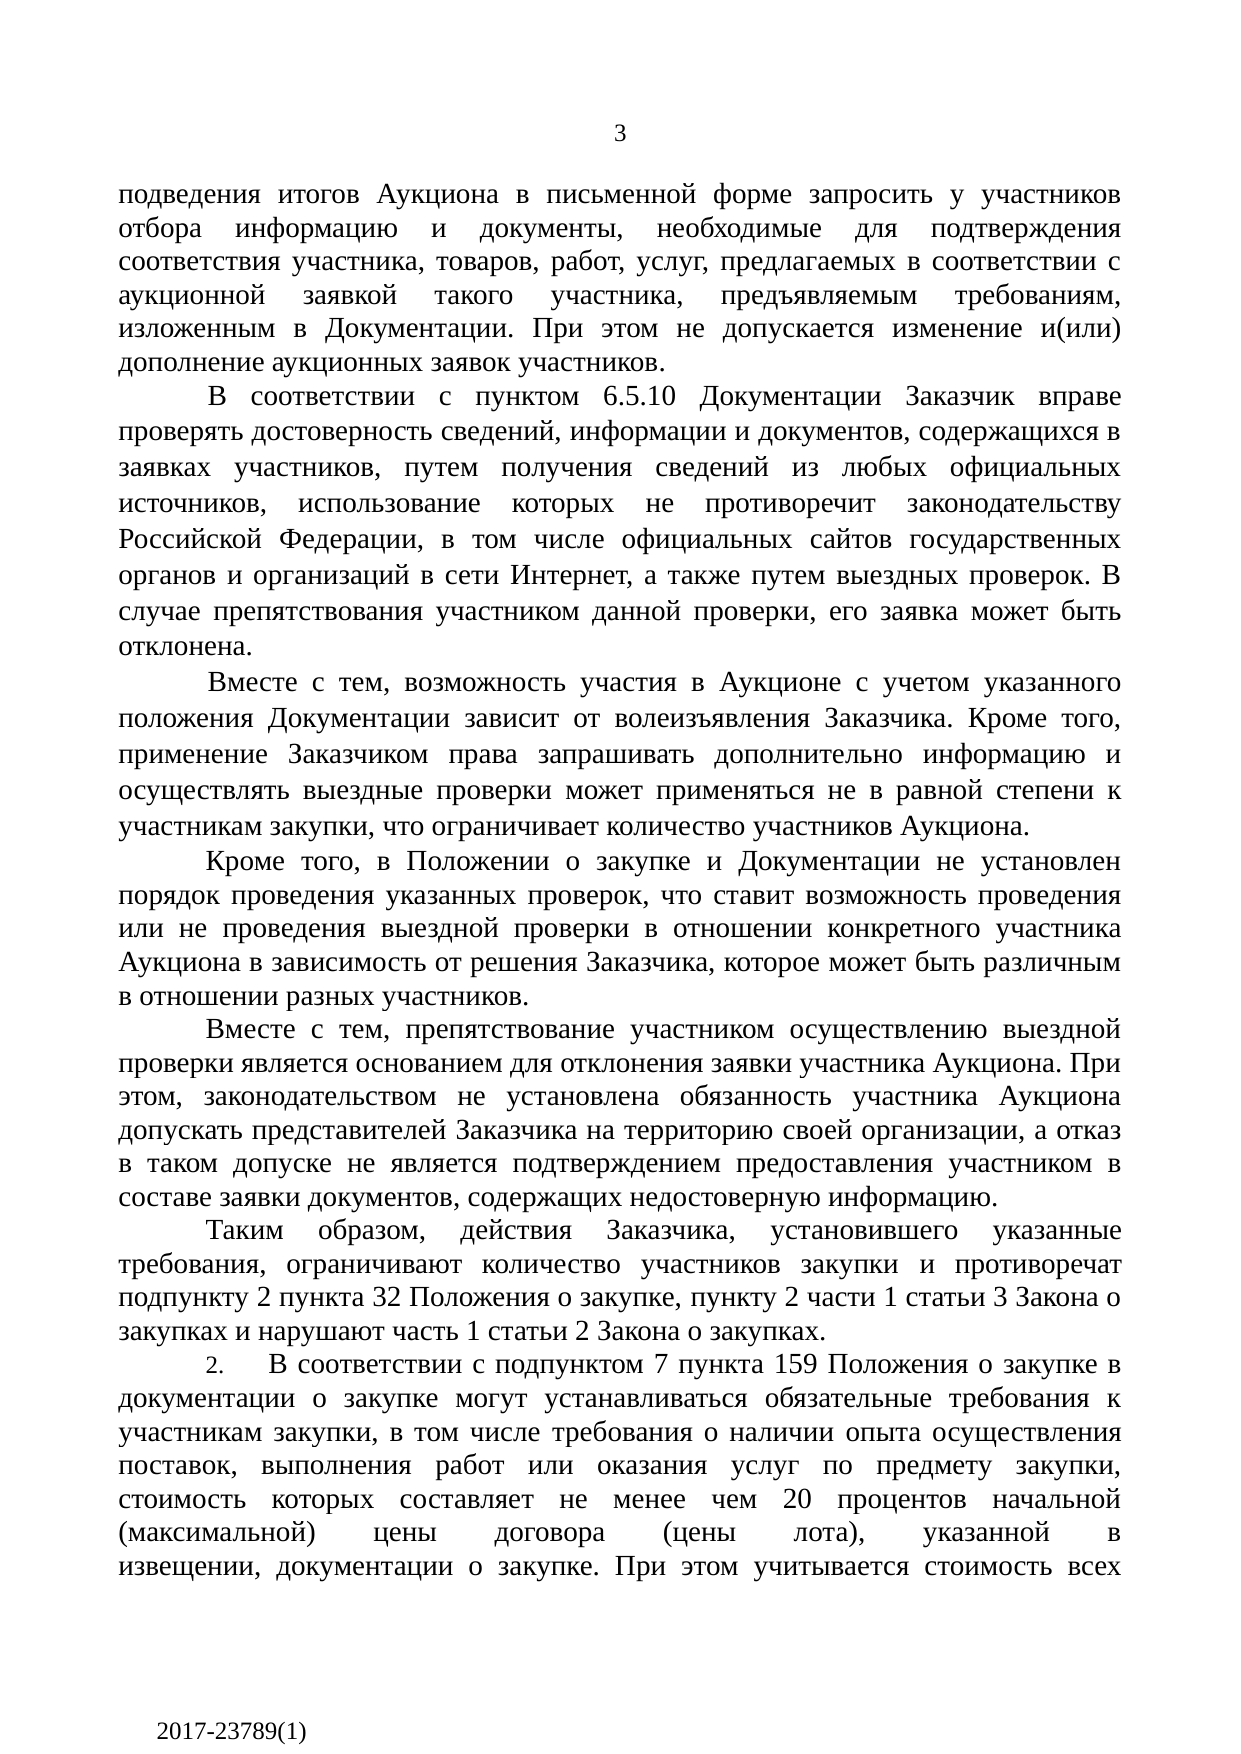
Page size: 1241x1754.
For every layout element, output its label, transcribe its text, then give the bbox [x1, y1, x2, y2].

text Кроме того, в Положении о закупке и Документации не установлен порядок проведения указанных проверок, что ставит возможность проведения или не проведения выездной проверки в отношении конкретного участника Аукциона в зависимость от решения Заказчика, которое может быть различным в отношении разных участников. [118, 843, 1122, 1011]
text Вместе с тем, препятствование участником осуществлению выездной проверки является основанием для отклонения заявки участника Аукциона. При этом, законодательством не установлена обязанность участника Аукциона допускать представителей Заказчика на территорию своей организации, а отказ в таком допуске не является подтверждением предоставления участником в составе заявки документов, содержащих недостоверную информацию. [118, 1011, 1122, 1212]
text Вместе с тем, возможность участия в Аукционе с учетом указанного положения Документации зависит от волеизъявления Заказчика. Кроме того, применение Заказчиком права запрашивать дополнительно информацию и осуществлять выездные проверки может применяться не в равной степени к участникам закупки, что ограничивает количество участников Аукциона. [118, 664, 1122, 841]
text Таким образом, действия Заказчика, установившего указанные требования, ограничивают количество участников закупки и противоречат подпункту 2 пункта 32 Положения о закупке, пункту 2 части 1 статьи 3 Закона о закупках и нарушают часть 1 статьи 2 Закона о закупках. [118, 1212, 1122, 1347]
text подведения итогов Аукциона в письменной форме запросить у участников отбора информацию и документы, необходимые для подтверждения соответствия участника, товаров, работ, услуг, предлагаемых в соответствии с аукционной заявкой такого участника, предъявляемым требованиям, изложенным в Документации. При этом не допускается изменение и(или) дополнение аукционных заявок участников. [118, 176, 1122, 378]
list В соответствии с подпунктом 7 пункта 159 Положения о закупке в документации о закупке могут устанавливаться обязательные требования к участникам закупки, в том числе требования о наличии опыта осуществления поставок, выполнения работ или оказания услуг по предмету закупки, стоимость которых составляет не менее чем 20 процентов начальной (максимальной) цены договора (цены лота), указанной в извещении, документации о закупке. При этом учитывается стоимость всех [118, 1347, 1122, 1581]
text В соответствии с пунктом 6.5.10 Документации Заказчик вправе проверять достоверность сведений, информации и документов, содержащихся в заявках участников, путем получения сведений из любых официальных источников, использование которых не противоречит законодательству Российской Федерации, в том числе официальных сайтов государственных органов и организаций в сети Интернет, а также путем выездных проверок. В случае препятствования участником данной проверки, его заявка может быть отклонена. [118, 378, 1122, 662]
